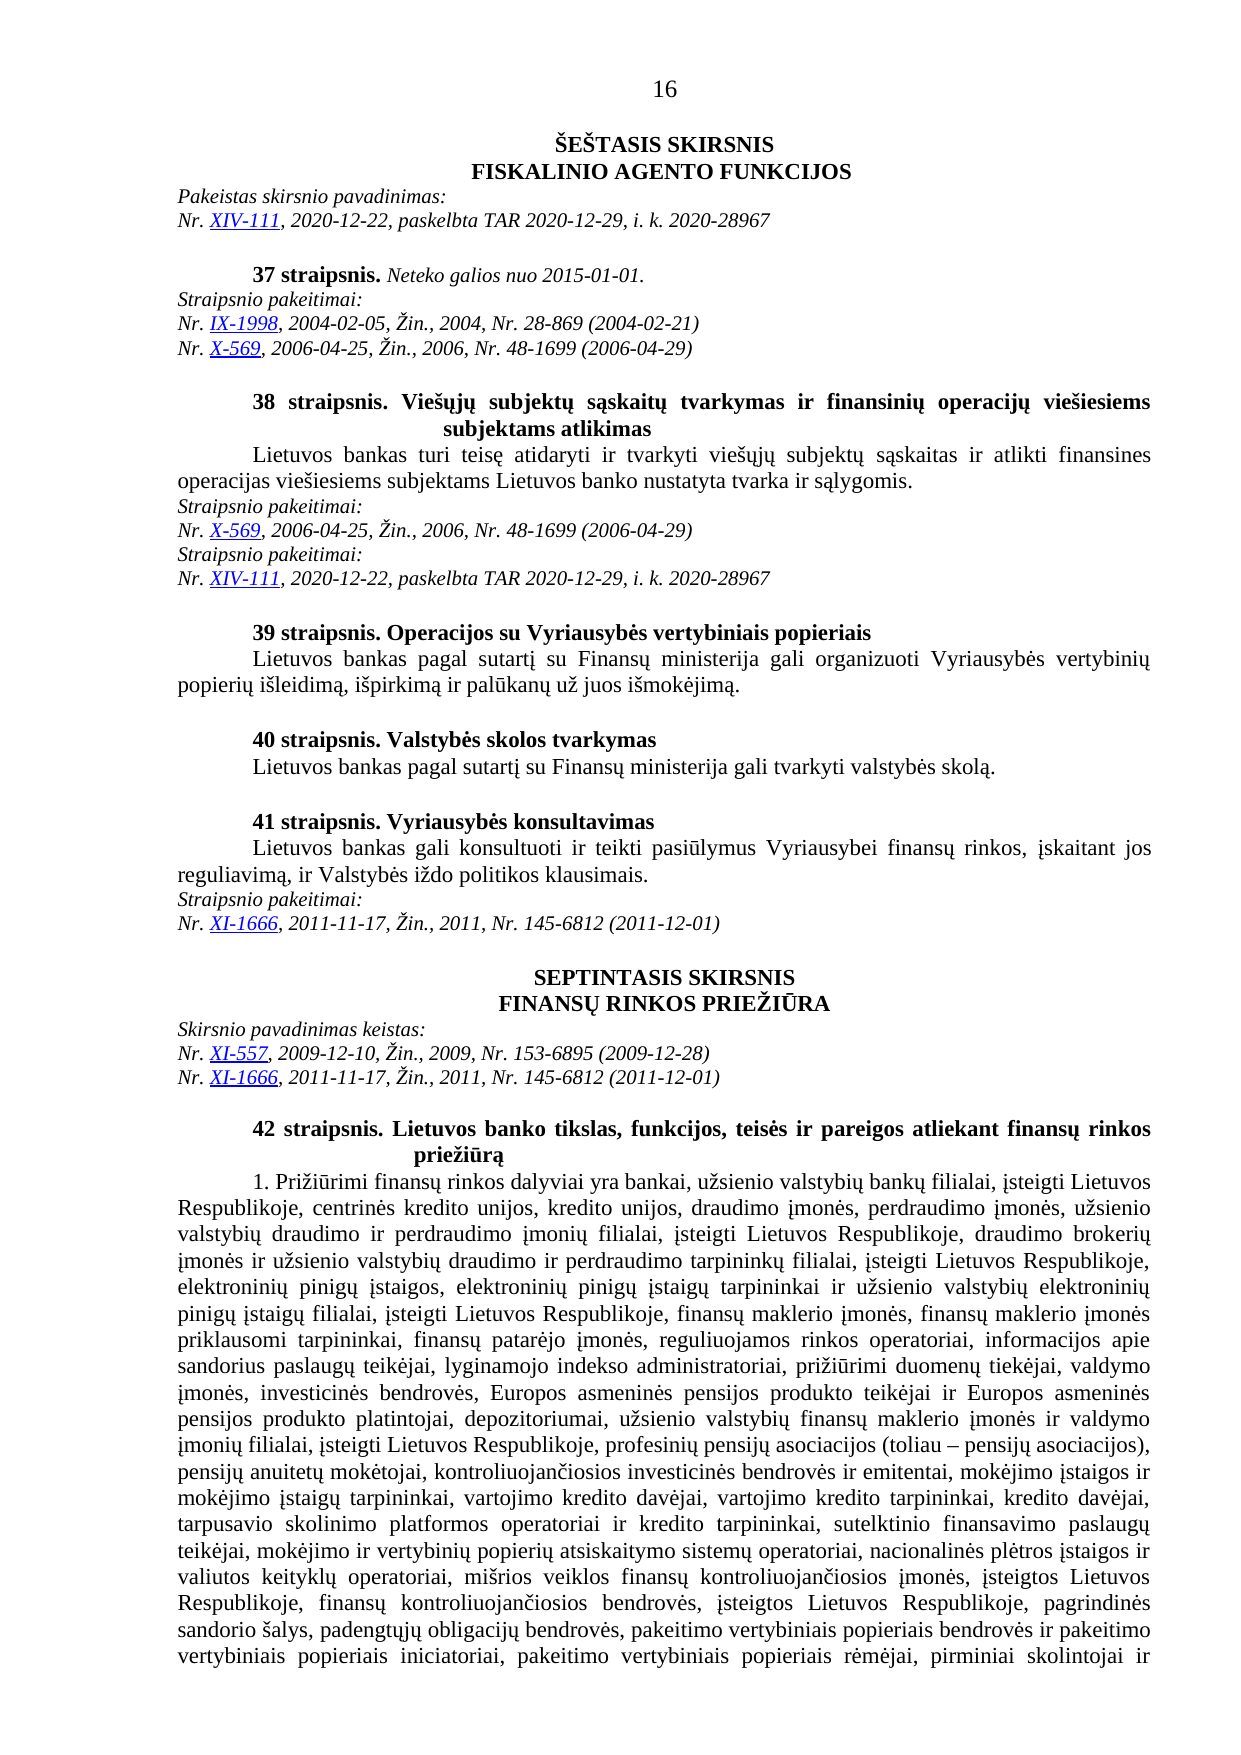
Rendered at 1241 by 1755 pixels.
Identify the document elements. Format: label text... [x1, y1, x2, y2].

text Lietuvos bankas pagal sutartį su Finansų ministerija gali tvarkyti valstybės skolą. [177, 753, 1152, 779]
text Nr. XI-1666, 2011-11-17, Žin., 2011, Nr. 145-6812 (2011-12-01) [177, 1065, 1152, 1089]
text 40 straipsnis. Valstybės skolos tvarkymas [177, 726, 1152, 753]
text 41 straipsnis. Vyriausybės konsultavimas [177, 808, 1152, 834]
text Skirsnio pavadinimas keistas: [177, 1017, 1152, 1041]
text 38 straipsnis. Viešųjų subjektų sąskaitų tvarkymas ir finansinių operacijų viešiesiems subjektams atlikimas [252, 388, 1152, 441]
text 42 straipsnis. Lietuvos banko tikslas, funkcijos, teisės ir pareigos atliekant finansų rinkos priežiūrą [252, 1115, 1152, 1168]
text 37 straipsnis. Neteko galios nuo 2015-01-01. [177, 261, 1152, 287]
text Straipsnio pakeitimai: [177, 887, 1152, 911]
text Lietuvos bankas gali konsultuoti ir teikti pasiūlymus Vyriausybei finansų rinkos, įskaitant jos reguliavimą, ir Valstybės iždo politikos klausimais. [177, 834, 1152, 887]
text Nr. XI-1666, 2011-11-17, Žin., 2011, Nr. 145-6812 (2011-12-01) [177, 911, 1152, 935]
text ŠEŠTASIS SKIRSNIS [177, 131, 1152, 158]
text Pakeistas skirsnio pavadinimas: [177, 184, 1152, 208]
text Straipsnio pakeitimai: [177, 494, 1152, 518]
text SEPTINTASIS SKIRSNIS [177, 964, 1152, 990]
text Nr. X-569, 2006-04-25, Žin., 2006, Nr. 48-1699 (2006-04-29) [177, 518, 1152, 542]
text Nr. X-569, 2006-04-25, Žin., 2006, Nr. 48-1699 (2006-04-29) [177, 335, 1152, 359]
text Straipsnio pakeitimai: [177, 542, 1152, 566]
text FINANSŲ RINKOS PRIEŽIŪRA [177, 990, 1152, 1017]
text Nr. XIV-111, 2020-12-22, paskelbta TAR 2020-12-29, i. k. 2020-28967 [177, 566, 1152, 590]
text Nr. IX-1998, 2004-02-05, Žin., 2004, Nr. 28-869 (2004-02-21) [177, 311, 1152, 335]
text 39 straipsnis. Operacijos su Vyriausybės vertybiniais popieriais [252, 619, 1152, 645]
text Nr. XIV-111, 2020-12-22, paskelbta TAR 2020-12-29, i. k. 2020-28967 [177, 208, 1152, 232]
text FISKALINIO AGENTO FUNKCIJOS [177, 158, 1152, 184]
text Lietuvos bankas pagal sutartį su Finansų ministerija gali organizuoti Vyriausybės vertybinių popierių išleidimą, išpirkimą ir palūkanų už juos išmokėjimą. [177, 645, 1152, 698]
text Nr. XI-557, 2009-12-10, Žin., 2009, Nr. 153-6895 (2009-12-28) [177, 1041, 1152, 1065]
text Straipsnio pakeitimai: [177, 287, 1152, 311]
text Lietuvos bankas turi teisę atidaryti ir tvarkyti viešųjų subjektų sąskaitas ir atlikti finansines operacijas viešiesiems subjektams Lietuvos banko nustatyta tvarka ir sąlygomis. [177, 441, 1152, 494]
text 1. Prižiūrimi finansų rinkos dalyviai yra bankai, užsienio valstybių bankų filialai, įsteigti Lietuvos Respublikoje, centrinės kredito unijos, kredito unijos, draudimo įmonės, perdraudimo įmonės, užsienio valstybių draudimo ir perdraudimo įmonių filialai, įsteigti Lietuvos Respublikoje, draudimo brokerių įmonės ir užsienio valstybių draudimo ir perdraudimo tarpininkų filialai, įsteigti Lietuvos Respublikoje, elektroninių pinigų įstaigos, elektroninių pinigų įstaigų tarpininkai ir užsienio valstybių elektroninių pinigų įstaigų filialai, įsteigti Lietuvos Respublikoje, finansų maklerio įmonės, finansų maklerio įmonės priklausomi tarpininkai, finansų patarėjo įmonės, reguliuojamos rinkos operatoriai, informacijos apie sandorius paslaugų teikėjai, lyginamojo indekso administratoriai, prižiūrimi duomenų tiekėjai, valdymo įmonės, investicinės bendrovės, Europos asmeninės pensijos produkto teikėjai ir Europos asmeninės pensijos produkto platintojai, depozitoriumai, užsienio valstybių finansų maklerio įmonės ir valdymo įmonių filialai, įsteigti Lietuvos Respublikoje, profesinių pensijų asociacijos (toliau – pensijų asociacijos), pensijų anuitetų mokėtojai, kontroliuojančiosios investicinės bendrovės ir emitentai, mokėjimo įstaigos ir mokėjimo įstaigų tarpininkai, vartojimo kredito davėjai, vartojimo kredito tarpininkai, kredito davėjai, tarpusavio skolinimo platformos operatoriai ir kredito tarpininkai, sutelktinio finansavimo paslaugų teikėjai, mokėjimo ir vertybinių popierių atsiskaitymo sistemų operatoriai, nacionalinės plėtros įstaigos ir valiutos keityklų operatoriai, mišrios veiklos finansų kontroliuojančiosios įmonės, įsteigtos Lietuvos Respublikoje, finansų kontroliuojančiosios bendrovės, įsteigtos Lietuvos Respublikoje, pagrindinės sandorio šalys, padengtųjų obligacijų bendrovės, pakeitimo vertybiniais popieriais bendrovės ir pakeitimo vertybiniais popieriais iniciatoriai, pakeitimo vertybiniais popieriais rėmėjai, pirminiai skolintojai ir [177, 1168, 1152, 1668]
